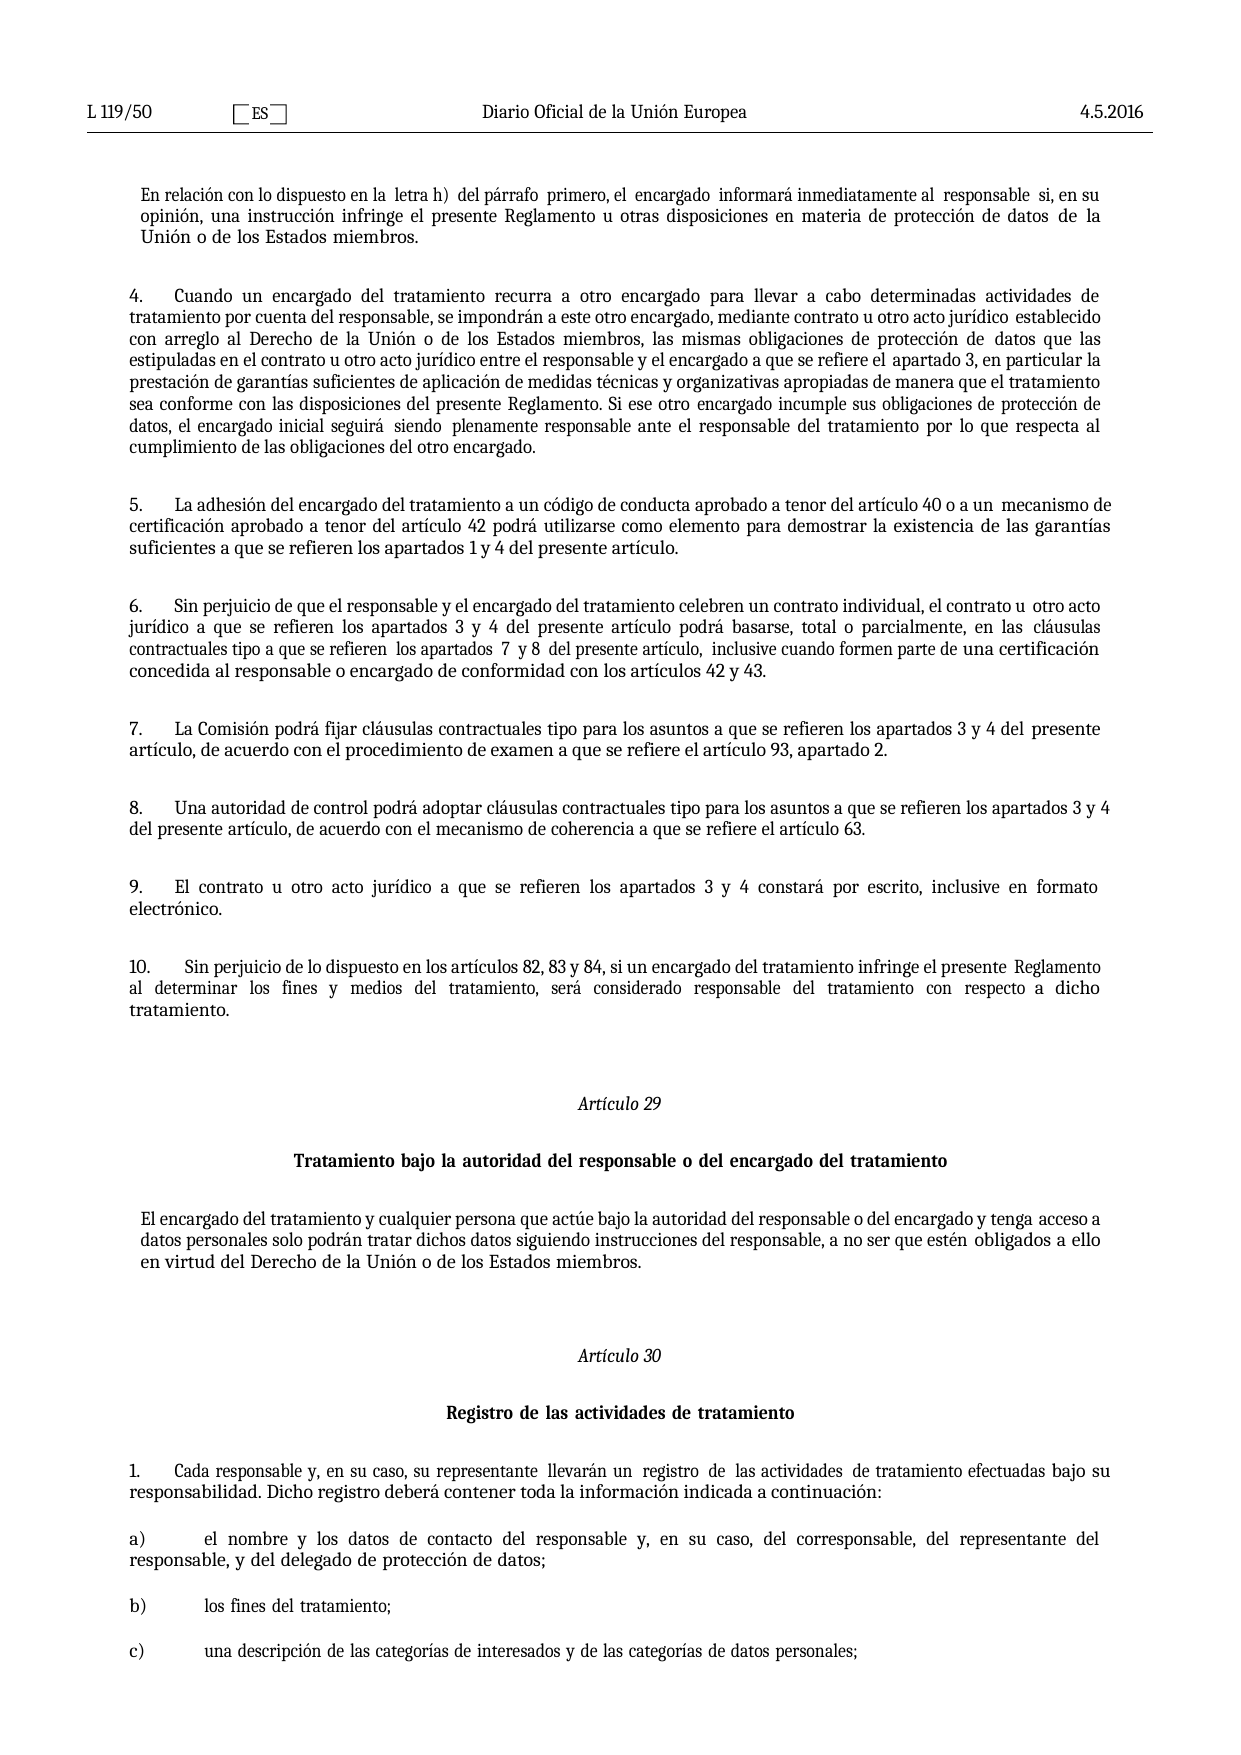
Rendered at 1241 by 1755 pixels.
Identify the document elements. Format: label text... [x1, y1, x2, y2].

list La Comisión podrá fijar cláusulas contractuales tipo para los asuntos a que se refieren los apartados 3 y 4 del presente artículo, de acuerdo con el procedimiento de examen a que se refiere el artículo 93, apartado 2. [129, 718, 1101, 761]
list Una autoridad de control podrá adoptar cláusulas contractuales tipo para los asuntos a que se refieren los apartados 3 y 4 del presente artículo, de acuerdo con el mecanismo de coherencia a que se refiere el artículo 63. [129, 797, 1111, 841]
text Artículo 29 [193, 1092, 1047, 1115]
list Sin perjuicio de lo dispuesto en los artículos 82, 83 y 84, si un encargado del tratamiento infringe el presente Reglamento al determinar los fines y medios del tratamiento, será considerado responsable del tratamiento con respecto a dicho tratamiento. [129, 956, 1101, 1021]
list El contrato u otro acto jurídico a que se refieren los apartados 3 y 4 constará por escrito, inclusive en formato electrónico. [129, 877, 1101, 920]
list Cada responsable y, en su caso, su representante llevarán un registro de las actividades de tratamiento efectuadas bajo su responsabilidad. Dicho registro deberá contener toda la información indicada a continuación: [129, 1460, 1111, 1504]
subtitle Tratamiento bajo la autoridad del responsable o del encargado del tratamiento [193, 1150, 1047, 1172]
list La adhesión del encargado del tratamiento a un código de conducta aprobado a tenor del artículo 40 o a un mecanismo de certificación aprobado a tenor del artículo 42 podrá utilizarse como elemento para demostrar la existencia de las garantías suficientes a que se refieren los apartados 1 y 4 del presente artículo. [129, 494, 1111, 559]
text El encargado del tratamiento y cualquier persona que actúe bajo la autoridad del responsable o del encargado y tenga acceso a datos personales solo podrán tratar dichos datos siguiendo instrucciones del responsable, a no ser que estén obligados a ello en virtud del Derecho de la Unión o de los Estados miembros. [140, 1208, 1101, 1273]
list una descripción de las categorías de interesados y de las categorías de datos personales; [129, 1640, 1111, 1663]
text En relación con lo dispuesto en la letra h) del párrafo primero, el encargado informará inmediatamente al responsable si, en su opinión, una instrucción infringe el presente Reglamento u otras disposiciones en materia de protección de datos de la Unión o de los Estados miembros. [140, 184, 1101, 249]
list los fines del tratamiento; [129, 1594, 1111, 1617]
text Artículo 30 [193, 1344, 1047, 1367]
list el nombre y los datos de contacto del responsable y, en su caso, del corresponsable, del representante del responsable, y del delegado de protección de datos; [129, 1528, 1101, 1571]
list Cuando un encargado del tratamiento recurra a otro encargado para llevar a cabo determinadas actividades de tratamiento por cuenta del responsable, se impondrán a este otro encargado, mediante contrato u otro acto jurídico establecido con arreglo al Derecho de la Unión o de los Estados miembros, las mismas obligaciones de protección de datos que las estipuladas en el contrato u otro acto jurídico entre el responsable y el encargado a que se refiere el apartado 3, en particular la prestación de garantías suficientes de aplicación de medidas técnicas y organizativas apropiadas de manera que el tratamiento sea conforme con las disposiciones del presente Reglamento. Si ese otro encargado incumple sus obligaciones de protección de datos, el encargado inicial seguirá siendo plenamente responsable ante el responsable del tratamiento por lo que respecta al cumplimiento de las obligaciones del otro encargado. [129, 285, 1101, 459]
subtitle Registro de las actividades de tratamiento [193, 1402, 1047, 1425]
list Sin perjuicio de que el responsable y el encargado del tratamiento celebren un contrato individual, el contrato u otro acto jurídico a que se refieren los apartados 3 y 4 del presente artículo podrá basarse, total o parcialmente, en las cláusulas contractuales tipo a que se refieren los apartados 7 y 8 del presente artículo, inclusive cuando formen parte de una certificación concedida al responsable o encargado de conformidad con los artículos 42 y 43. [129, 595, 1101, 682]
